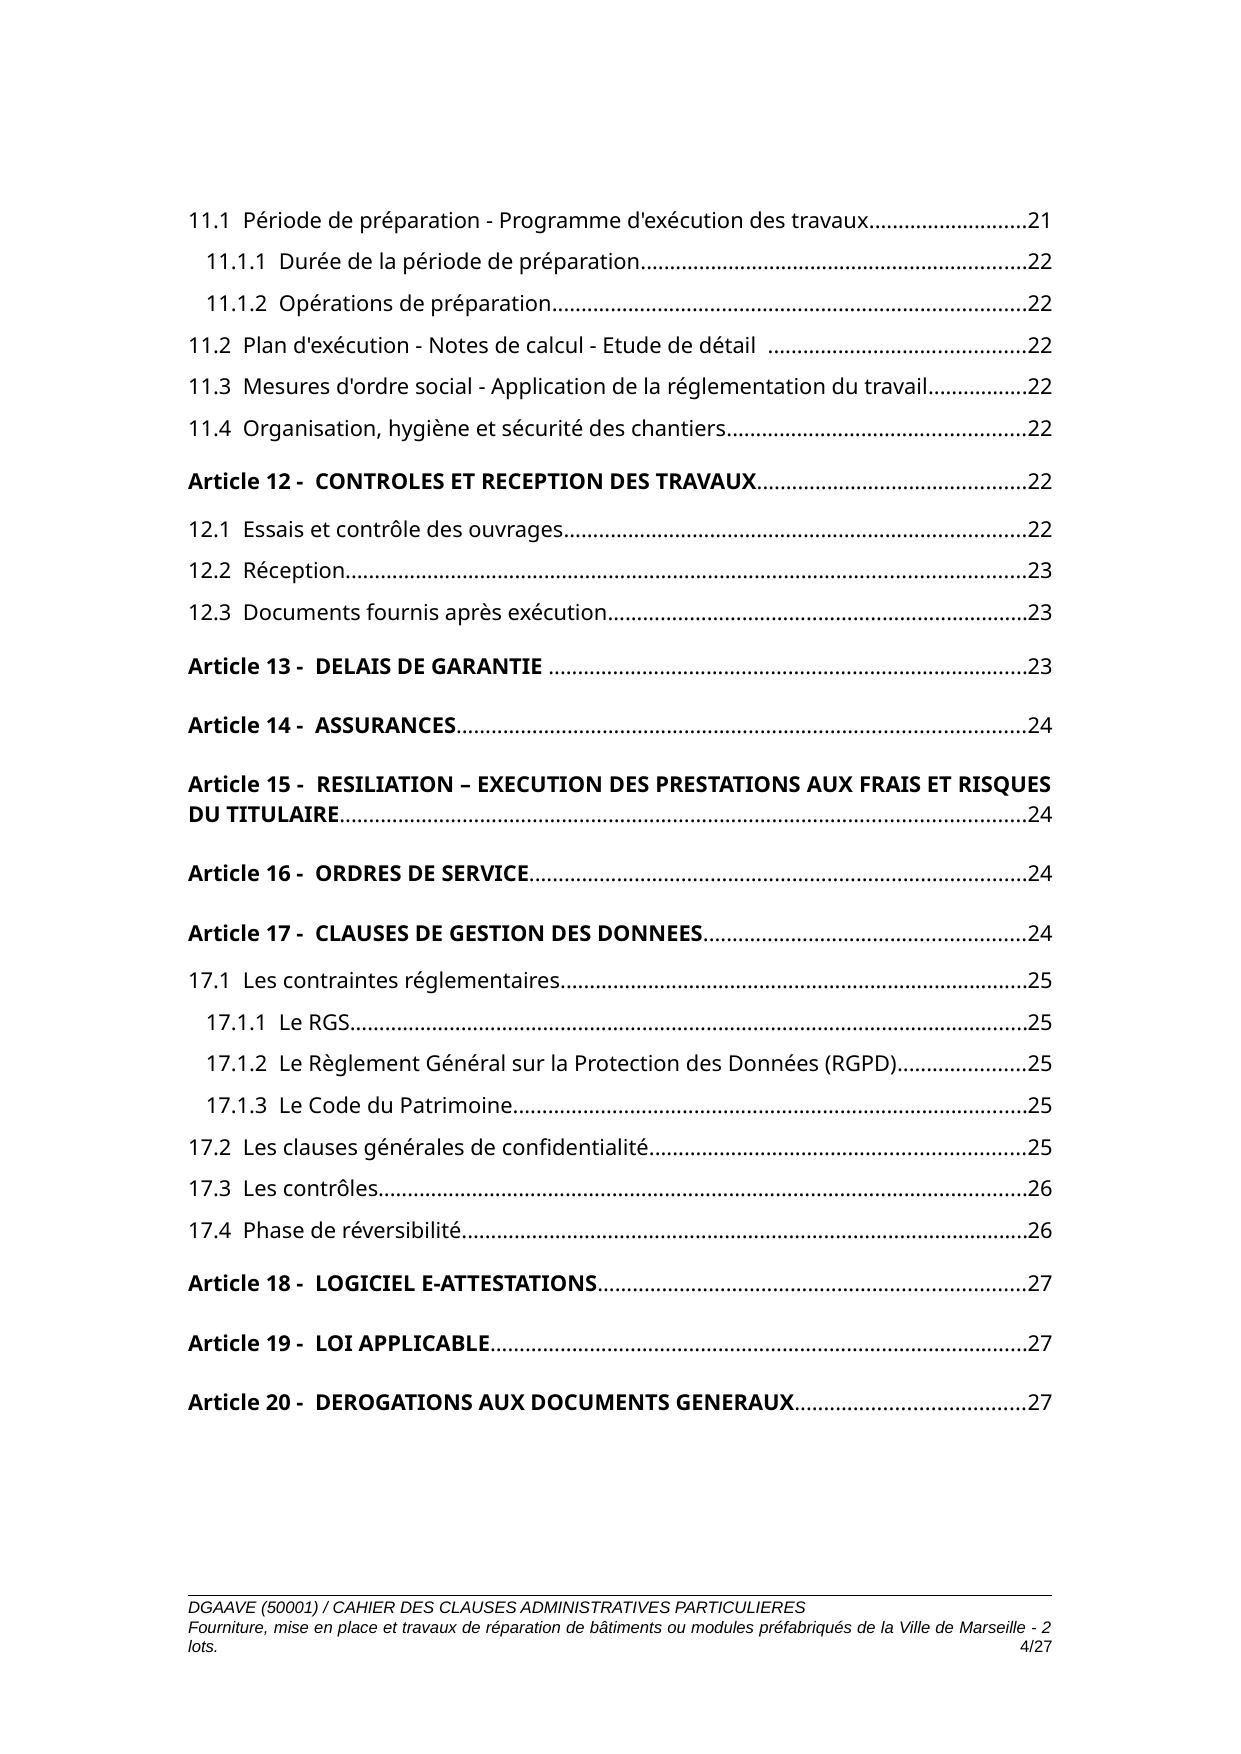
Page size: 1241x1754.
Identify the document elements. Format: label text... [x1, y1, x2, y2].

text Article 17 - CLAUSES DE GESTION DES DONNEES 24 [188, 917, 1052, 947]
text 17.1.1 Le RGS 25 [206, 1007, 1052, 1036]
text 11.1.1 Durée de la période de préparation 22 [206, 246, 1052, 276]
text 12.2 Réception 23 [188, 556, 1052, 585]
text Article 20 - DEROGATIONS AUX DOCUMENTS GENERAUX 27 [188, 1387, 1052, 1417]
text 11.3 Mesures d'ordre social - Application de la réglementation du travail 22 [188, 371, 1052, 401]
text 11.4 Organisation, hygiène et sécurité des chantiers 22 [188, 413, 1052, 443]
text 17.1.2 Le Règlement Général sur la Protection des Données (RGPD) 25 [206, 1048, 1052, 1078]
text Article 13 - DELAIS DE GARANTIE 23 [188, 651, 1052, 680]
text Article 14 - ASSURANCES 24 [188, 710, 1052, 740]
text Article 16 - ORDRES DE SERVICE 24 [188, 858, 1052, 888]
text 11.1.2 Opérations de préparation 22 [206, 288, 1052, 318]
text Article 15 - RESILIATION – EXECUTION DES PRESTATIONS AUX FRAIS ET RISQUES DU TITULAIRE 24 [188, 769, 1052, 829]
text 12.3 Documents fournis après exécution 23 [188, 597, 1052, 627]
text 11.1 Période de préparation - Programme d'exécution des travaux 21 [188, 204, 1052, 234]
text Article 18 - LOGICIEL E-ATTESTATIONS 27 [188, 1268, 1052, 1298]
text 17.1 Les contraintes réglementaires 25 [188, 965, 1052, 995]
text 12.1 Essais et contrôle des ouvrages 22 [188, 514, 1052, 544]
text Article 19 - LOI APPLICABLE 27 [188, 1328, 1052, 1357]
text 11.2 Plan d'exécution - Notes de calcul - Etude de détail 22 [188, 329, 1052, 359]
text Article 12 - CONTROLES ET RECEPTION DES TRAVAUX 22 [188, 466, 1052, 496]
text 17.2 Les clauses générales de confidentialité 25 [188, 1132, 1052, 1161]
text 17.4 Phase de réversibilité 26 [188, 1215, 1052, 1245]
text 17.1.3 Le Code du Patrimoine 25 [206, 1090, 1052, 1120]
text 17.3 Les contrôles 26 [188, 1173, 1052, 1203]
